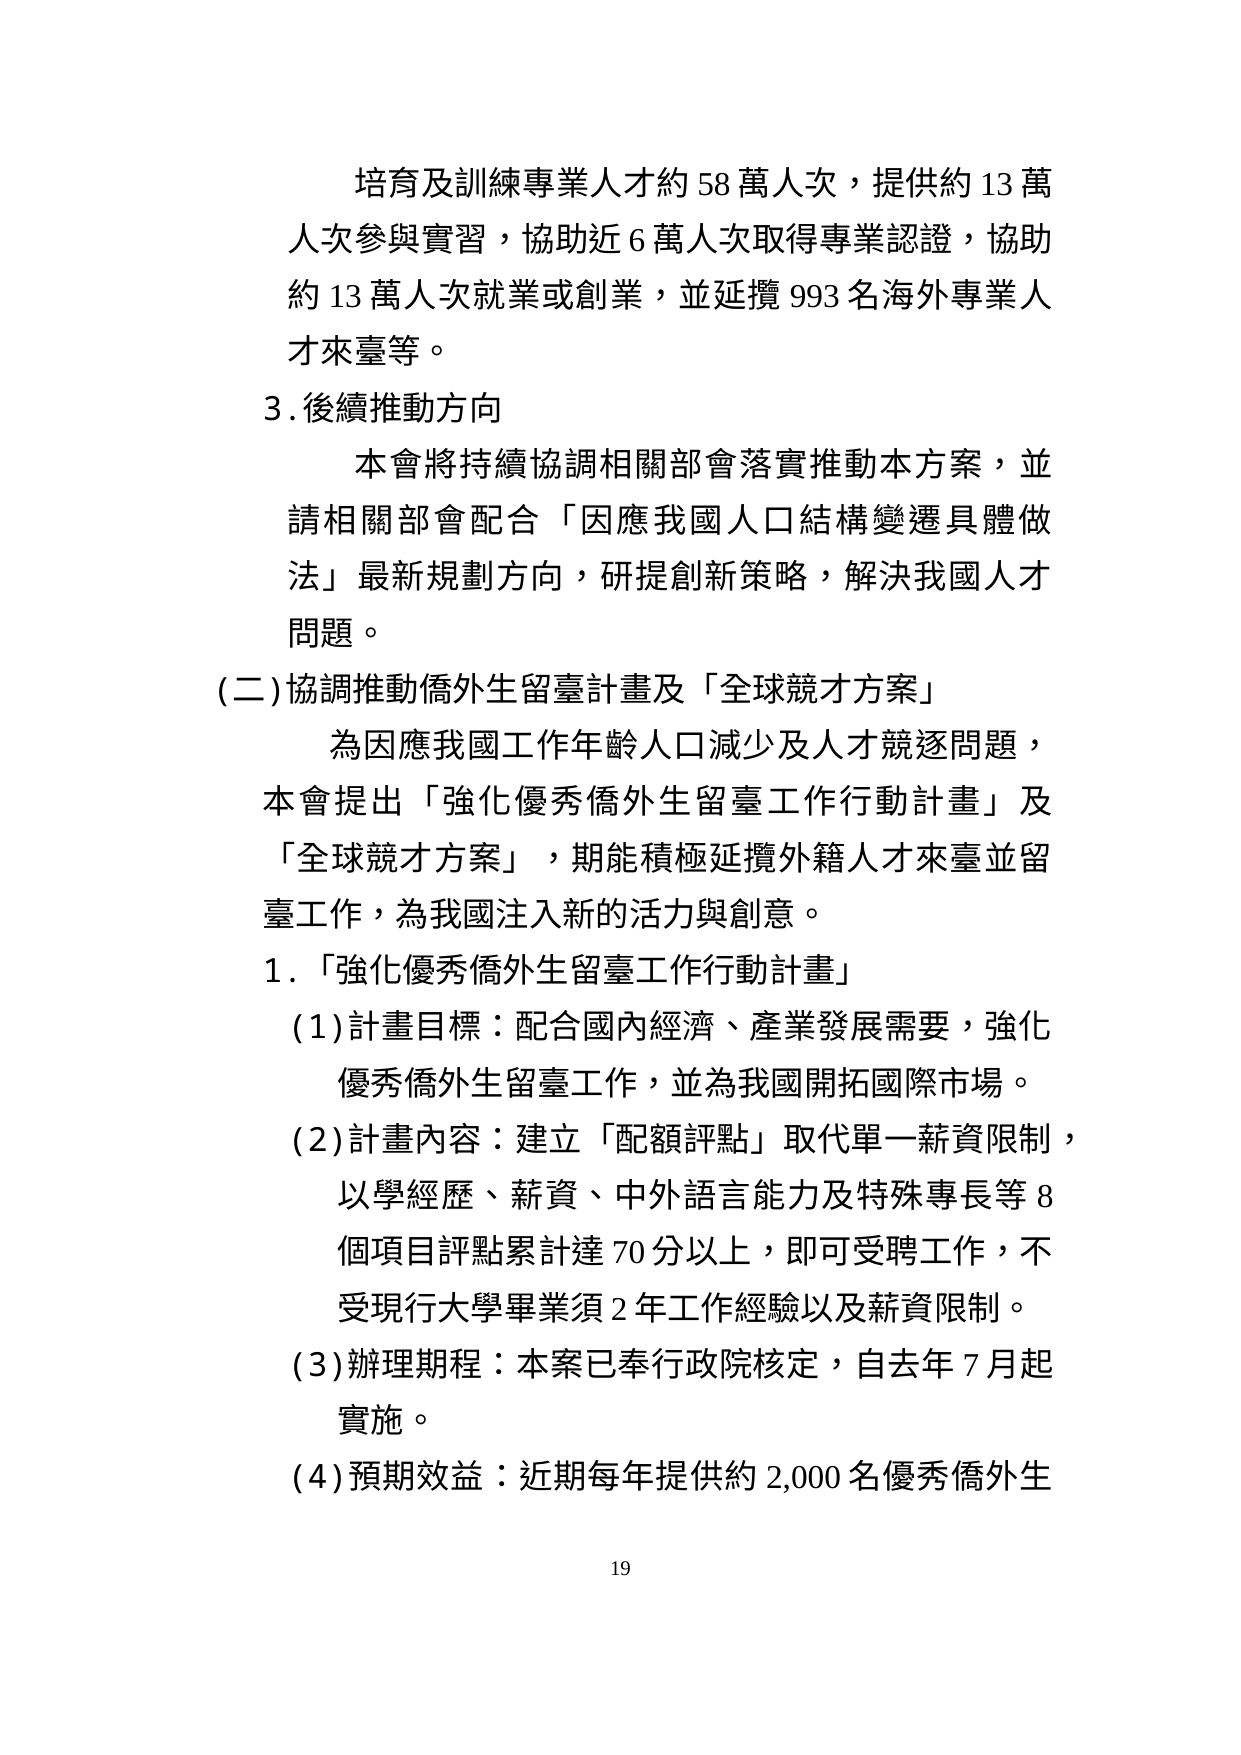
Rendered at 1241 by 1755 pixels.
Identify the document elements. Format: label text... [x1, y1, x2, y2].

text 本會將持續協調相關部會落實推動本方案，並請相關部會配合「因應我國人口結構變遷具體做法」最新規劃方向，研提創新策略，解決我國人才問題。 [287, 431, 1053, 656]
text (4)預期效益：近期每年提供約2,000名優秀僑外生 [287, 1444, 1053, 1500]
text (2)計畫內容：建立「配額評點」取代單一薪資限制，以學經歷、薪資、中外語言能力及特殊專長等8個項目評點累計達70分以上，即可受聘工作，不受現行大學畢業須2年工作經驗以及薪資限制。 [287, 1106, 1053, 1331]
text (1)計畫目標：配合國內經濟、產業發展需要，強化優秀僑外生留臺工作，並為我國開拓國際市場。 [287, 994, 1053, 1106]
text 為因應我國工作年齡人口減少及人才競逐問題，本會提出「強化優秀僑外生留臺工作行動計畫」及「全球競才方案」，期能積極延攬外籍人才來臺並留臺工作，為我國注入新的活力與創意。 [262, 712, 1053, 937]
text (3)辦理期程：本案已奉行政院核定，自去年7月起實施。 [287, 1331, 1053, 1444]
text (二)協調推動僑外生留臺計畫及「全球競才方案」 [212, 656, 1053, 712]
text 1.「強化優秀僑外生留臺工作行動計畫」 [262, 937, 1053, 994]
text 培育及訓練專業人才約58萬人次，提供約13萬人次參與實習，協助近6萬人次取得專業認證，協助約13萬人次就業或創業，並延攬993名海外專業人才來臺等。 [287, 150, 1053, 375]
text 3.後續推動方向 [262, 375, 1053, 431]
